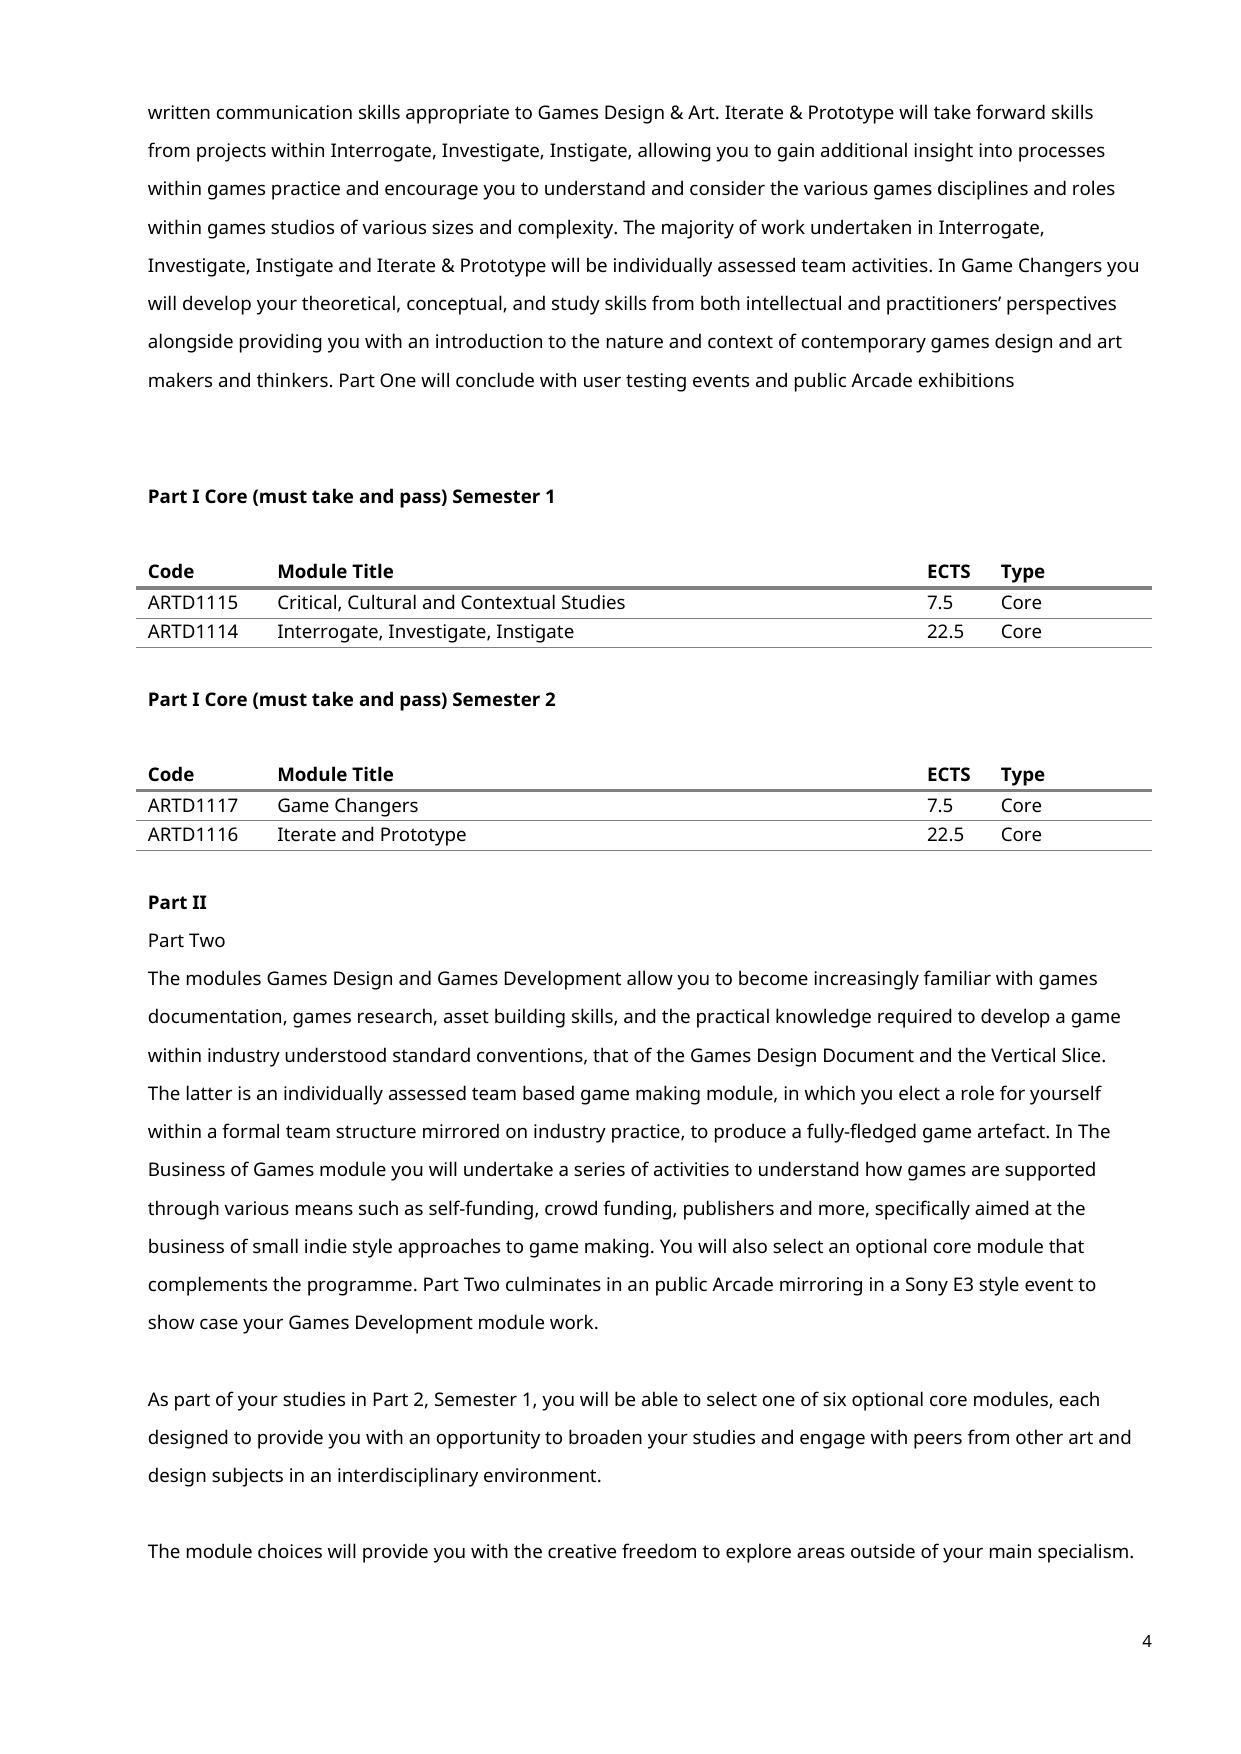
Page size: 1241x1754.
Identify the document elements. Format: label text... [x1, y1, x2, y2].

table_cell Type [989, 558, 1152, 586]
table_cell 22.5 [916, 821, 989, 850]
table_header written communication skills appropriate to Games Design & Art. Iterate & Prototype will take forward skills from projects within Interrogate, Investigate, Instigate, allowing you to gain additional insight into processes within games practice and encourage you to understand and consider the various games disciplines and roles within games studios of various sizes and complexity. The majority of work undertaken in Interrogate, Investigate, Instigate and Iterate & Prototype will be individually assessed team activities. In Game Changers you will develop your theoretical, conceptual, and study skills from both intellectual and practitioners’ perspectives alongside providing you with an introduction to the nature and context of contemporary games design and art makers and thinkers. Part One will conclude with user testing events and public Arcade exhibitions [136, 99, 1152, 446]
table_cell 7.5 [916, 590, 989, 618]
table_cell Part I Core (must take and pass) Semester 2 [136, 648, 1152, 761]
table_cell Interrogate, Investigate, Instigate [266, 619, 916, 647]
table_cell Core [989, 821, 1152, 850]
table_cell Module Title [266, 558, 916, 586]
table_cell ARTD1114 [136, 619, 266, 647]
table_cell Module Title [266, 761, 916, 789]
table_cell Core [989, 619, 1152, 647]
table_cell Part I Core (must take and pass) Semester 1 [136, 446, 1152, 558]
table_cell ECTS [916, 761, 989, 789]
table_cell ARTD1115 [136, 590, 266, 618]
table_cell Code [136, 558, 266, 586]
table_cell Iterate and Prototype [266, 821, 916, 850]
table_cell Critical, Cultural and Contextual Studies [266, 590, 916, 618]
table_cell ARTD1116 [136, 821, 266, 850]
table_cell Core [989, 792, 1152, 820]
table_cell Core [989, 590, 1152, 618]
table_cell Code [136, 761, 266, 789]
table_cell ARTD1117 [136, 792, 266, 820]
table_cell Type [989, 761, 1152, 789]
table_cell ECTS [916, 558, 989, 586]
table_cell 22.5 [916, 619, 989, 647]
table_cell Game Changers [266, 792, 916, 820]
table_cell Part II Part Two The modules Games Design and Games Development allow you to become increasingly familiar with games documentation, games research, asset building skills, and the practical knowledge required to develop a game within industry understood standard conventions, that of the Games Design Document and the Vertical Slice. The latter is an individually assessed team based game making module, in which you elect a role for yourself within a formal team structure mirrored on industry practice, to produce a fully-fledged game artefact. In The Business of Games module you will undertake a series of activities to understand how games are supported through various means such as self-funding, crowd funding, publishers and more, specifically aimed at the business of small indie style approaches to game making. You will also select an optional core module that complements the programme. Part Two culminates in an public Arcade mirroring in a Sony E3 style event to show case your Games Development module work. As part of your studies in Part 2, Semester 1, you will be able to select one of six optional core modules, each designed to provide you with an opportunity to broaden your studies and engage with peers from other art and design subjects in an interdisciplinary environment. The module choices will provide you with the creative freedom to explore areas outside of your main specialism. [136, 851, 1152, 1603]
table_cell 7.5 [916, 792, 989, 820]
